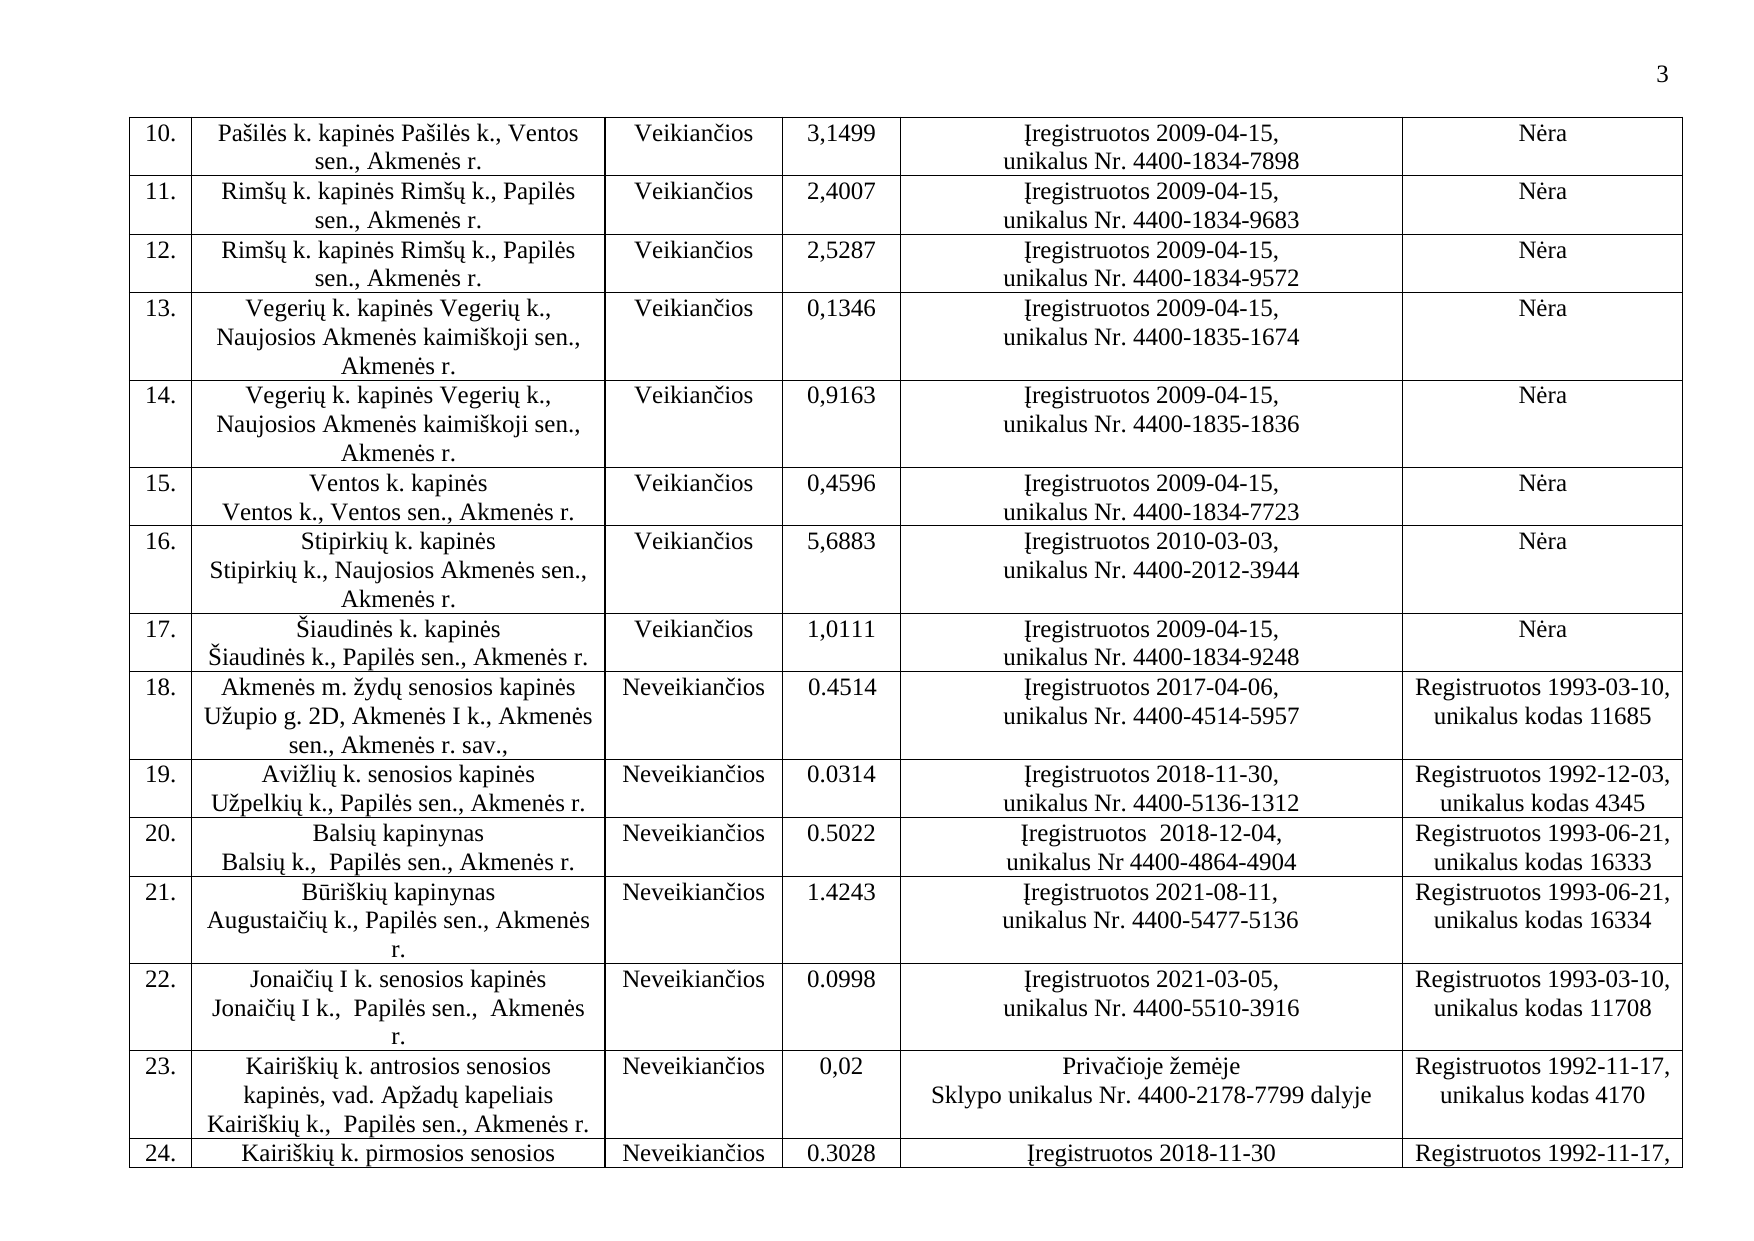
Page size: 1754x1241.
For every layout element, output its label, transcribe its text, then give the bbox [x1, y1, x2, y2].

table_cell Registruotos 1993-03-10, unikalus kodas 11708 [1403, 964, 1682, 1050]
table_cell 20. [130, 818, 191, 876]
table_cell 3,1499 [783, 118, 900, 175]
table_cell Veikiančios [606, 526, 782, 613]
table_cell 11. [130, 176, 191, 234]
table_cell Veikiančios [606, 381, 782, 467]
table_cell 15. [130, 468, 191, 525]
table_cell Nėra [1403, 176, 1682, 234]
table_cell Rimšų k. kapinės Rimšų k., Papilės sen., Akmenės r. [192, 235, 604, 292]
table_cell Šiaudinės k. kapinės Šiaudinės k., Papilės sen., Akmenės r. [192, 614, 604, 671]
table_cell Akmenės m. žydų senosios kapinės Užupio g. 2D, Akmenės I k., Akmenės sen., Akmenės r. sav., [192, 672, 604, 758]
table_cell Įregistruotos 2009-04-15, unikalus Nr. 4400-1834-7898 [901, 118, 1402, 175]
table_cell Įregistruotos 2018-11-30, unikalus Nr. 4400-5136-1312 [901, 760, 1402, 817]
table_cell 17. [130, 614, 191, 671]
table_cell 0,4596 [783, 468, 900, 525]
table_cell Įregistruotos 2021-03-05, unikalus Nr. 4400-5510-3916 [901, 964, 1402, 1050]
table_cell Veikiančios [606, 118, 782, 175]
table_cell Pašilės k. kapinės Pašilės k., Ventos sen., Akmenės r. [192, 118, 604, 175]
table_cell Veikiančios [606, 176, 782, 234]
table_cell Įregistruotos 2009-04-15, unikalus Nr. 4400-1834-7723 [901, 468, 1402, 525]
table_cell Veikiančios [606, 468, 782, 525]
table_cell Įregistruotos 2009-04-15, unikalus Nr. 4400-1835-1836 [901, 381, 1402, 467]
table_cell 0,1346 [783, 293, 900, 379]
table_cell 0.3028 [783, 1139, 900, 1167]
table_cell 0.0998 [783, 964, 900, 1050]
table_cell Įregistruotos 2010-03-03, unikalus Nr. 4400-2012-3944 [901, 526, 1402, 613]
table_cell 12. [130, 235, 191, 292]
table_cell Nėra [1403, 293, 1682, 379]
table_cell 21. [130, 877, 191, 963]
table_cell Neveikiančios [606, 1051, 782, 1137]
table_cell 5,6883 [783, 526, 900, 613]
table_cell 2,5287 [783, 235, 900, 292]
table_cell [783, 672, 900, 758]
table_cell Balsių kapinynas Balsių k., Papilės sen., Akmenės r. [192, 818, 604, 876]
table_cell Kairiškių k. pirmosios senosios [192, 1139, 604, 1167]
table_cell 1.4243 [783, 877, 900, 963]
table_cell Vegerių k. kapinės Vegerių k., Naujosios Akmenės kaimiškoji sen., Akmenės r. [192, 381, 604, 467]
table_cell 14. [130, 381, 191, 467]
table_cell Registruotos 1993-06-21, unikalus kodas 16333 [1403, 818, 1682, 876]
table_cell 10. [130, 118, 191, 175]
table_cell Neveikiančios [606, 877, 782, 963]
table_cell Registruotos 1993-06-21, unikalus kodas 16334 [1403, 877, 1682, 963]
table_cell 16. [130, 526, 191, 613]
table_cell Neveikiančios [606, 1139, 782, 1167]
table_cell 0.5022 [783, 818, 900, 876]
table_cell Būriškių kapinynas Augustaičių k., Papilės sen., Akmenės r. [192, 877, 604, 963]
table_cell Privačioje žemėje Sklypo unikalus Nr. 4400-2178-7799 dalyje [901, 1051, 1402, 1137]
table_cell Nėra [1403, 381, 1682, 467]
table_cell 23. [130, 1051, 191, 1137]
table_cell Neveikiančios [606, 964, 782, 1050]
table_cell Neveikiančios [606, 818, 782, 876]
table_cell Įregistruotos 2018-11-30 [901, 1139, 1402, 1167]
table_cell Rimšų k. kapinės Rimšų k., Papilės sen., Akmenės r. [192, 176, 604, 234]
table_header 0.4514 [793, 672, 888, 701]
table_cell Registruotos 1992-12-03, unikalus kodas 4345 [1403, 760, 1682, 817]
table_cell Įregistruotos 2017-04-06, unikalus Nr. 4400-4514-5957 [901, 672, 1402, 758]
table_cell Nėra [1403, 526, 1682, 613]
table_cell Veikiančios [606, 614, 782, 671]
table_cell 0.0314 [783, 760, 900, 817]
table_cell 19. [130, 760, 191, 817]
table_cell Nėra [1403, 235, 1682, 292]
table_cell Neveikiančios [606, 760, 782, 817]
table_cell Veikiančios [606, 293, 782, 379]
table_cell Jonaičių I k. senosios kapinės Jonaičių I k., Papilės sen., Akmenės r. [192, 964, 604, 1050]
table_cell Įregistruotos 2009-04-15, unikalus Nr. 4400-1834-9248 [901, 614, 1402, 671]
table_cell 24. [130, 1139, 191, 1167]
table_cell 22. [130, 964, 191, 1050]
table_cell Įregistruotos 2018-12-04, unikalus Nr 4400-4864-4904 [901, 818, 1402, 876]
table_header Įregistruotos 2021-08-11, unikalus Nr. 4400-5477-5136 [911, 877, 1386, 934]
table_cell [901, 877, 1402, 963]
table_cell 13. [130, 293, 191, 379]
table_cell Įregistruotos 2009-04-15, unikalus Nr. 4400-1835-1674 [901, 293, 1402, 379]
table_cell Ventos k. kapinės Ventos k., Ventos sen., Akmenės r. [192, 468, 604, 525]
table_cell Neveikiančios [606, 672, 782, 758]
table_cell Vegerių k. kapinės Vegerių k., Naujosios Akmenės kaimiškoji sen., Akmenės r. [192, 293, 604, 379]
table_cell Registruotos 1992-11-17, [1403, 1139, 1682, 1167]
table_cell Stipirkių k. kapinės Stipirkių k., Naujosios Akmenės sen., Akmenės r. [192, 526, 604, 613]
table_cell Įregistruotos 2009-04-15, unikalus Nr. 4400-1834-9572 [901, 235, 1402, 292]
table_cell Kairiškių k. antrosios senosios kapinės, vad. Apžadų kapeliais Kairiškių k., Papilės sen., Akmenės r. [192, 1051, 604, 1137]
table_cell 1,0111 [783, 614, 900, 671]
table_cell Avižlių k. senosios kapinės Užpelkių k., Papilės sen., Akmenės r. [192, 760, 604, 817]
table_cell 18. [130, 672, 191, 758]
table_cell 2,4007 [783, 176, 900, 234]
table_cell Nėra [1403, 614, 1682, 671]
table_cell 0,02 [783, 1051, 900, 1137]
table_cell Nėra [1403, 468, 1682, 525]
table_cell Įregistruotos 2009-04-15, unikalus Nr. 4400-1834-9683 [901, 176, 1402, 234]
table_cell 0,9163 [783, 381, 900, 467]
table_cell Registruotos 1993-03-10, unikalus kodas 11685 [1403, 672, 1682, 758]
table_cell Registruotos 1992-11-17, unikalus kodas 4170 [1403, 1051, 1682, 1137]
table_cell Nėra [1403, 118, 1682, 175]
table_cell Veikiančios [606, 235, 782, 292]
